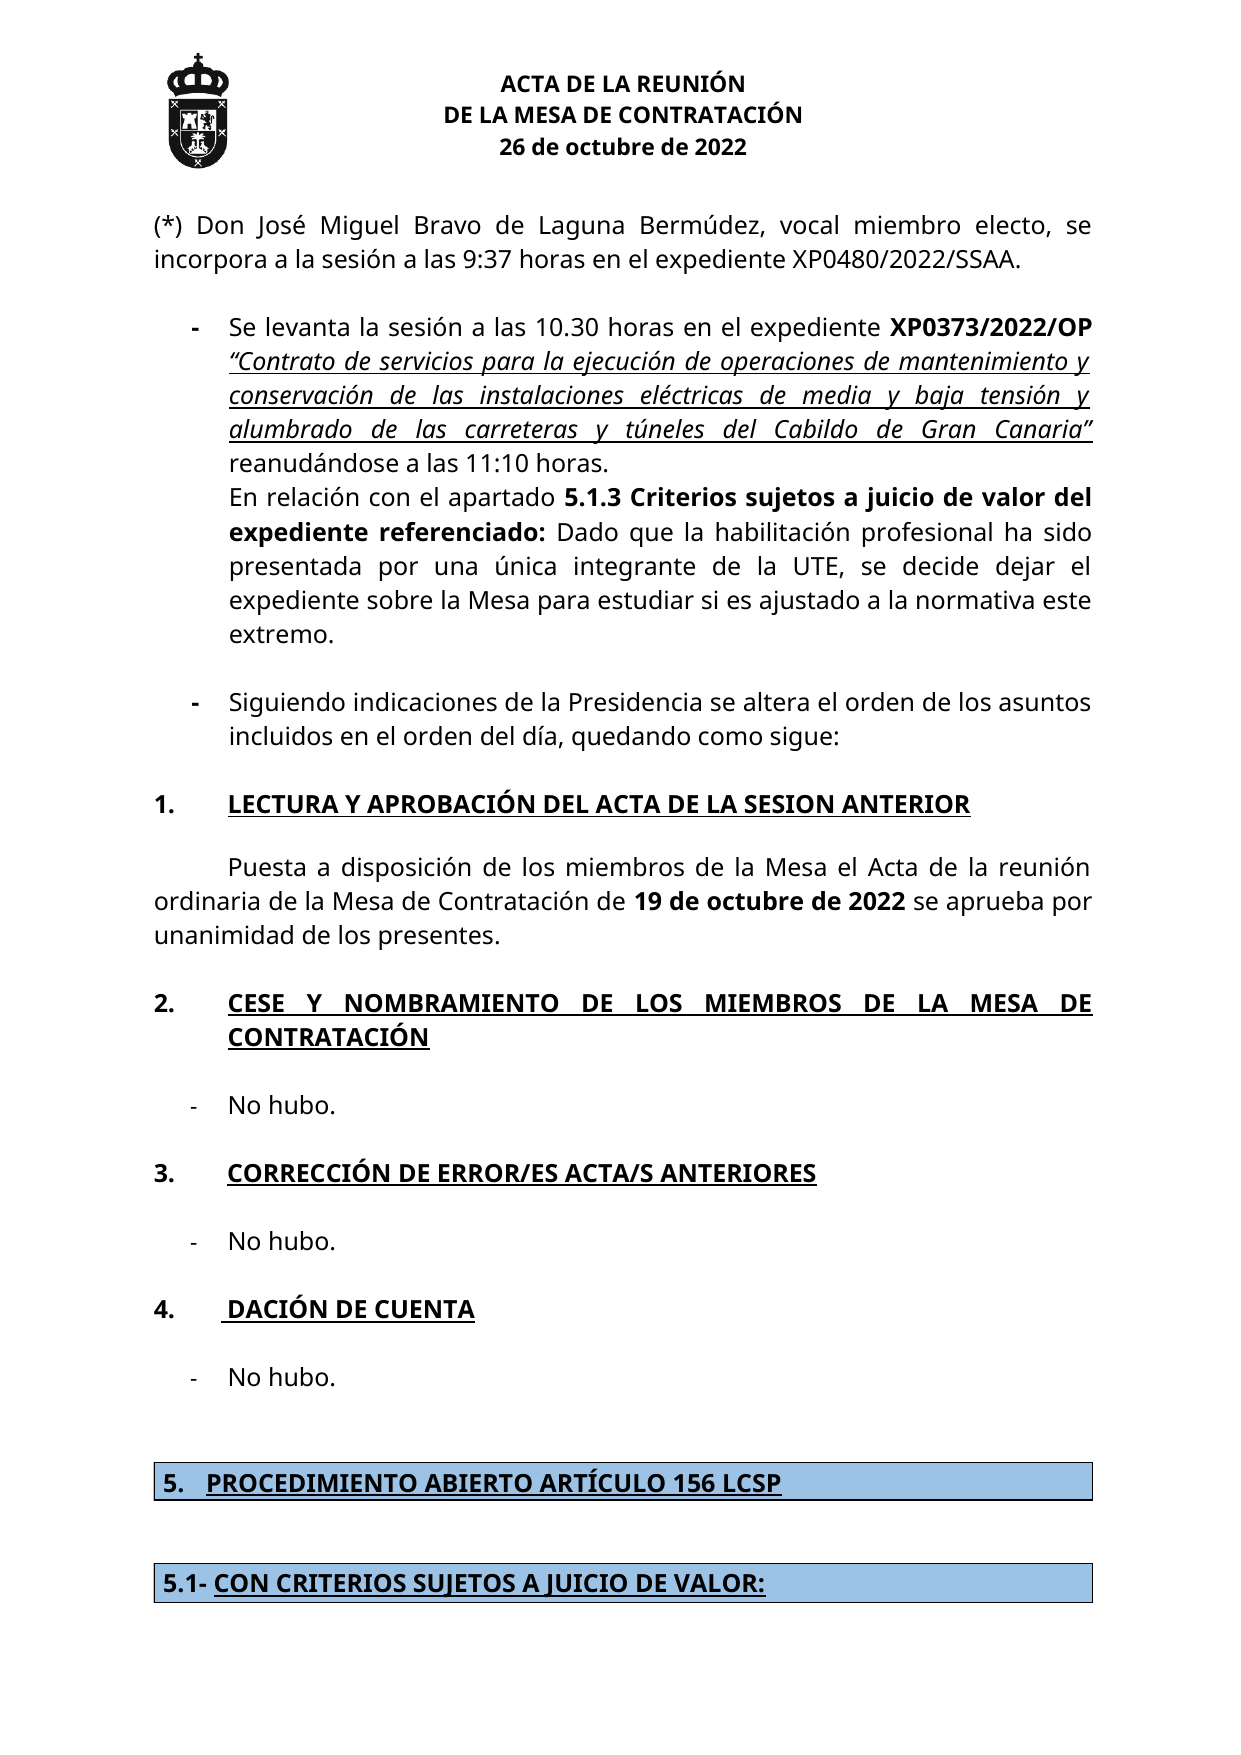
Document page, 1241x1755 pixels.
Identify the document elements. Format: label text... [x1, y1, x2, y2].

list En relación con el apartado 5.1.3 Criterios sujetos a juicio de valor del expediente referenciado: Dado que la habilitación profesional ha sido presentada por una única integrante de la UTE, se decide dejar el expediente sobre la Mesa para estudiar si es ajustado a la normativa este extremo. [228, 480, 1093, 650]
text (*) Don José Miguel Bravo de Laguna Bermúdez, vocal miembro electo, se incorpora a la sesión a las 9:37 horas en el expediente XP0480/2022/SSAA. [153, 208, 1093, 276]
list No hubo. [183, 1088, 1093, 1122]
list 4. DACIÓN DE CUENTA [153, 1292, 1093, 1326]
text Puesta a disposición de los miembros de la Mesa el Acta de la reunión ordinaria de la Mesa de Contratación de 19 de octubre de 2022 se aprueba por unanimidad de los presentes. [153, 849, 1093, 951]
list 1. LECTURA Y APROBACIÓN DEL ACTA DE LA SESION ANTERIOR [0, 787, 1093, 821]
list CESE Y NOMBRAMIENTO DE LOS MIEMBROS DE LA MESA DE CONTRATACIÓN [153, 985, 1093, 1053]
list No hubo. [183, 1224, 1093, 1258]
text 5.1- CON CRITERIOS SUJETOS A JUICIO DE VALOR: [155, 1564, 1092, 1602]
list 3. CORRECCIÓN DE ERROR/ES ACTA/S ANTERIORES [153, 1156, 1093, 1190]
picture [164, 50, 231, 171]
list No hubo. [183, 1360, 1093, 1394]
list Siguiendo indicaciones de la Presidencia se altera el orden de los asuntos incluidos en el orden del día, quedando como sigue: [191, 684, 1093, 753]
subtitle 5. PROCEDIMIENTO ABIERTO ARTÍCULO 156 LCSP [155, 1463, 1092, 1499]
list Se levanta la sesión a las 10.30 horas en el expediente XP0373/2022/OP “Contrato de servicios para la ejecución de operaciones de mantenimiento y conservación de las instalaciones eléctricas de media y baja tensión y alumbrado de las carreteras y túneles del Cabildo de Gran Canaria” reanudándose a las 11:10 horas. [191, 310, 1093, 480]
